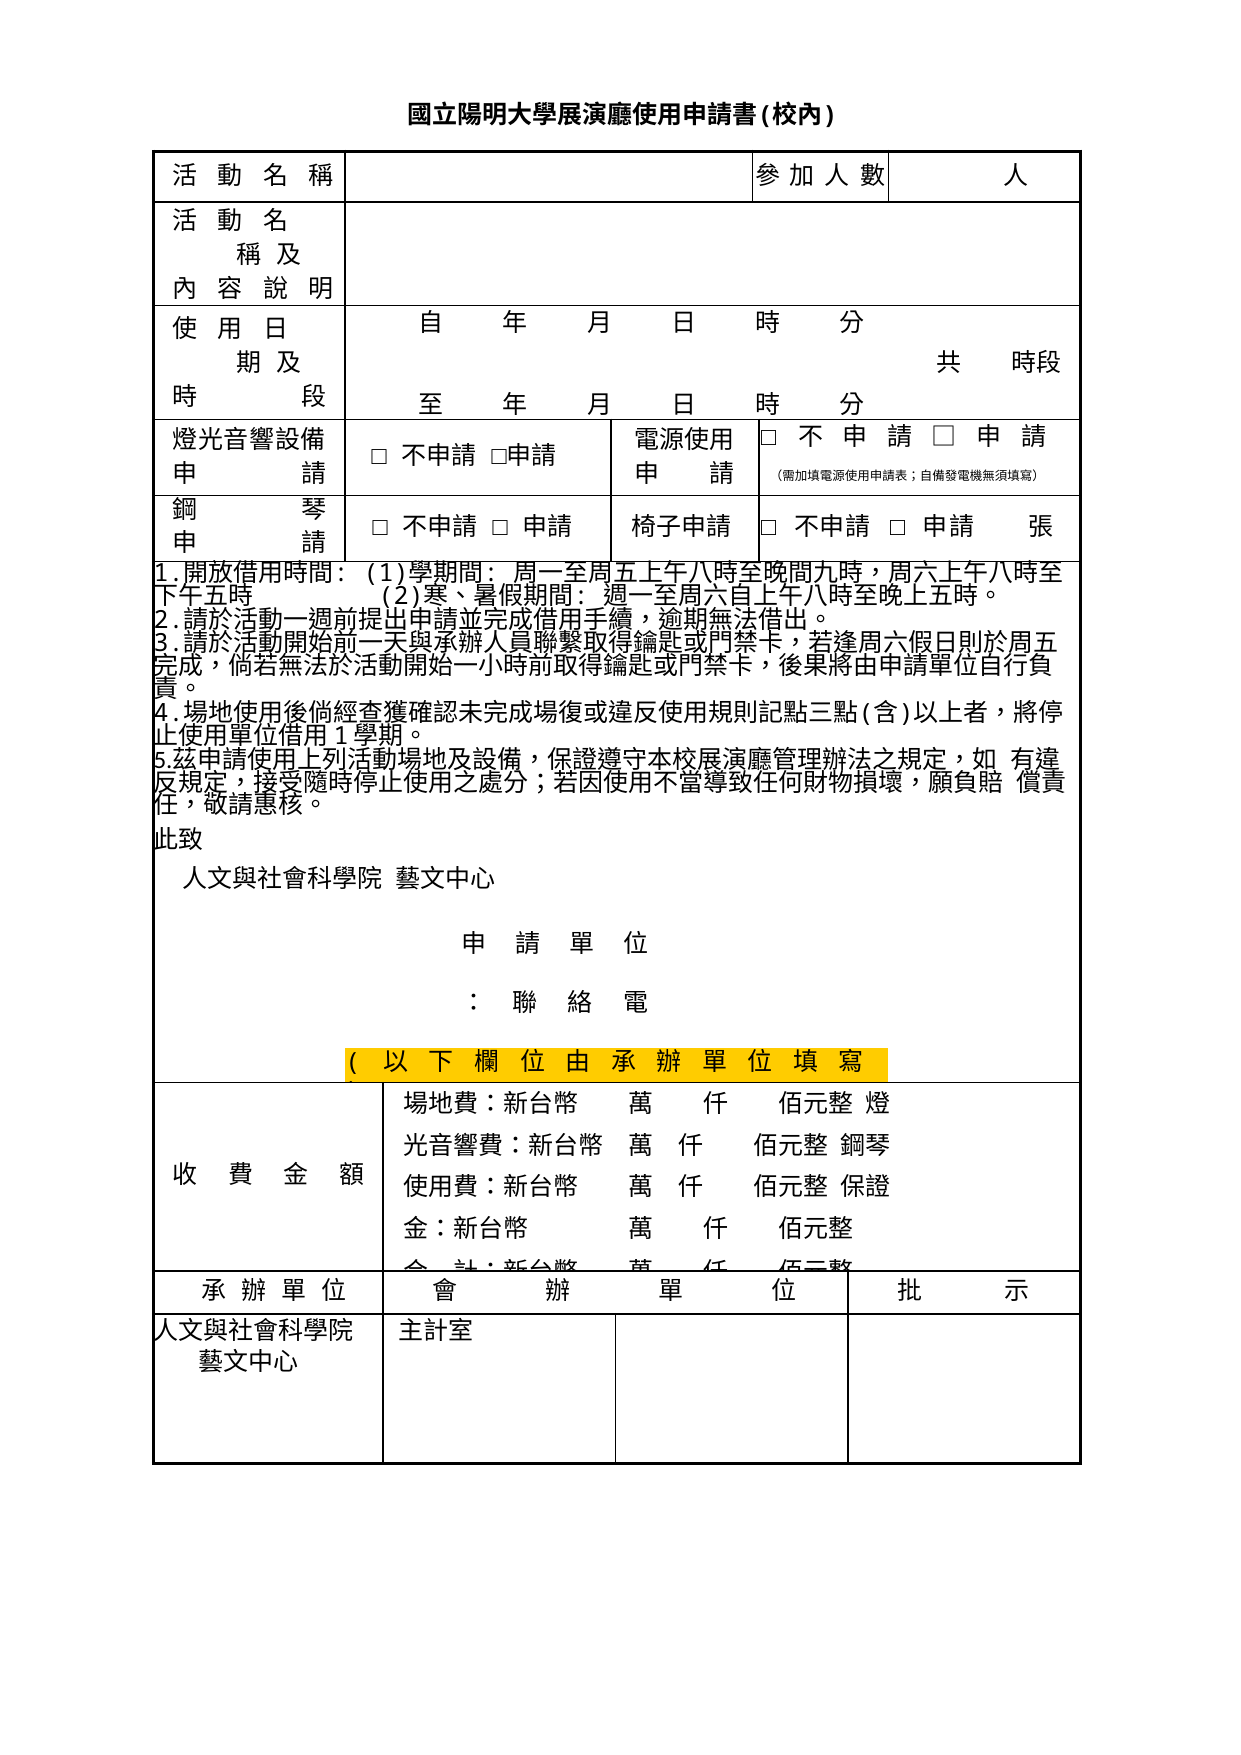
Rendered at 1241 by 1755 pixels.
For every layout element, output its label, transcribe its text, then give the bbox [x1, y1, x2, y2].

table_header 參加人數 [753, 153, 888, 201]
table_header 人 [889, 153, 1079, 201]
table_cell 自 年 月 日 時 分 共 時段 至 年 月 日 時 分 [346, 306, 1079, 418]
text 國立陽明大學展演廳使用申請書(校內) [407, 95, 1174, 131]
table_cell [888, 1048, 1079, 1082]
table_cell □ 不申請 □ 申請 張 [760, 496, 1079, 561]
table_cell 主計室 [384, 1315, 615, 1462]
table_cell ( 以 下 欄 位 由 承 辦 單 位 填 寫 ) [345, 1048, 888, 1082]
table_cell □ 不申請 □ 申請 [346, 496, 610, 561]
table_cell 人文與社會科學院 藝文中心 [155, 1315, 382, 1462]
table_cell 電源使用 申 請 [612, 420, 758, 494]
table_cell 1.開放借用時間: (1)學期間: 周一至周五上午八時至晚間九時，周六上午八時至下午五時 (2)寒、暑假期間: 週一至周六自上午八時至晚上五時。 2.請於活動一週前提出申請並完成借用手續，逾期無法借出。 3.請於活動開始前一天與承辦人員聯繫取得鑰匙或門禁卡，若逢周六假日則於周五完成，倘若無法於活動開始一小時前取得鑰匙或門禁卡，後果將由申請單位自行負責。 4.場地使用後倘經查獲確認未完成場復或違反使用規則記點三點(含)以上者，將停止使用單位借用1學期。 5.茲申請使用上列活動場地及設備，保證遵守本校展演廳管理辦法之規定，如 有違反規定，接受隨時停止使用之處分；若因使用不當導致任何財物損壞，願負賠 償責任，敬請惠核。 此致 申 請 單 位 ： 聯 絡 電 話 ： 申 請 人 ： 單 位 主 管 ： 中 華 民 國 年 月 日 [155, 562, 1079, 1047]
table_cell 場地費：新台幣 萬 仟 佰元整 燈光音響費：新台幣 萬 仟 佰元整 鋼琴使用費：新台幣 萬 仟 佰元整 保證金：新台幣 萬 仟 佰元整 合 計：新台幣 萬 仟 佰元整 [384, 1083, 1079, 1270]
table_header 活 動 名 稱 [155, 153, 344, 201]
table_cell 椅子申請 [612, 496, 758, 561]
table_cell 使 用 日 期 及 時 段 [155, 306, 344, 418]
table_cell 活 動 名 稱 及 內 容 說 明 [155, 203, 344, 305]
table_cell [849, 1315, 1079, 1462]
table_cell 收 費 金 額 [155, 1083, 382, 1270]
table_cell □ 不申請 □申請 [346, 420, 610, 494]
table_cell 承 辦 單 位 [155, 1272, 382, 1313]
table_header [346, 153, 752, 201]
table_cell [616, 1315, 847, 1462]
table_cell [346, 203, 1079, 305]
table_cell □ 不 申 請 □ 申 請 （需加填電源使用申請表；自備發電機無須填寫） [760, 420, 1079, 494]
table_cell 鋼 琴 申 請 [155, 496, 344, 561]
table_cell 批 示 [849, 1272, 1079, 1313]
table_cell [155, 1048, 345, 1082]
table_cell 會 辦 單 位 [384, 1272, 847, 1313]
table_cell 燈光音響設備 申 請 [155, 420, 344, 494]
